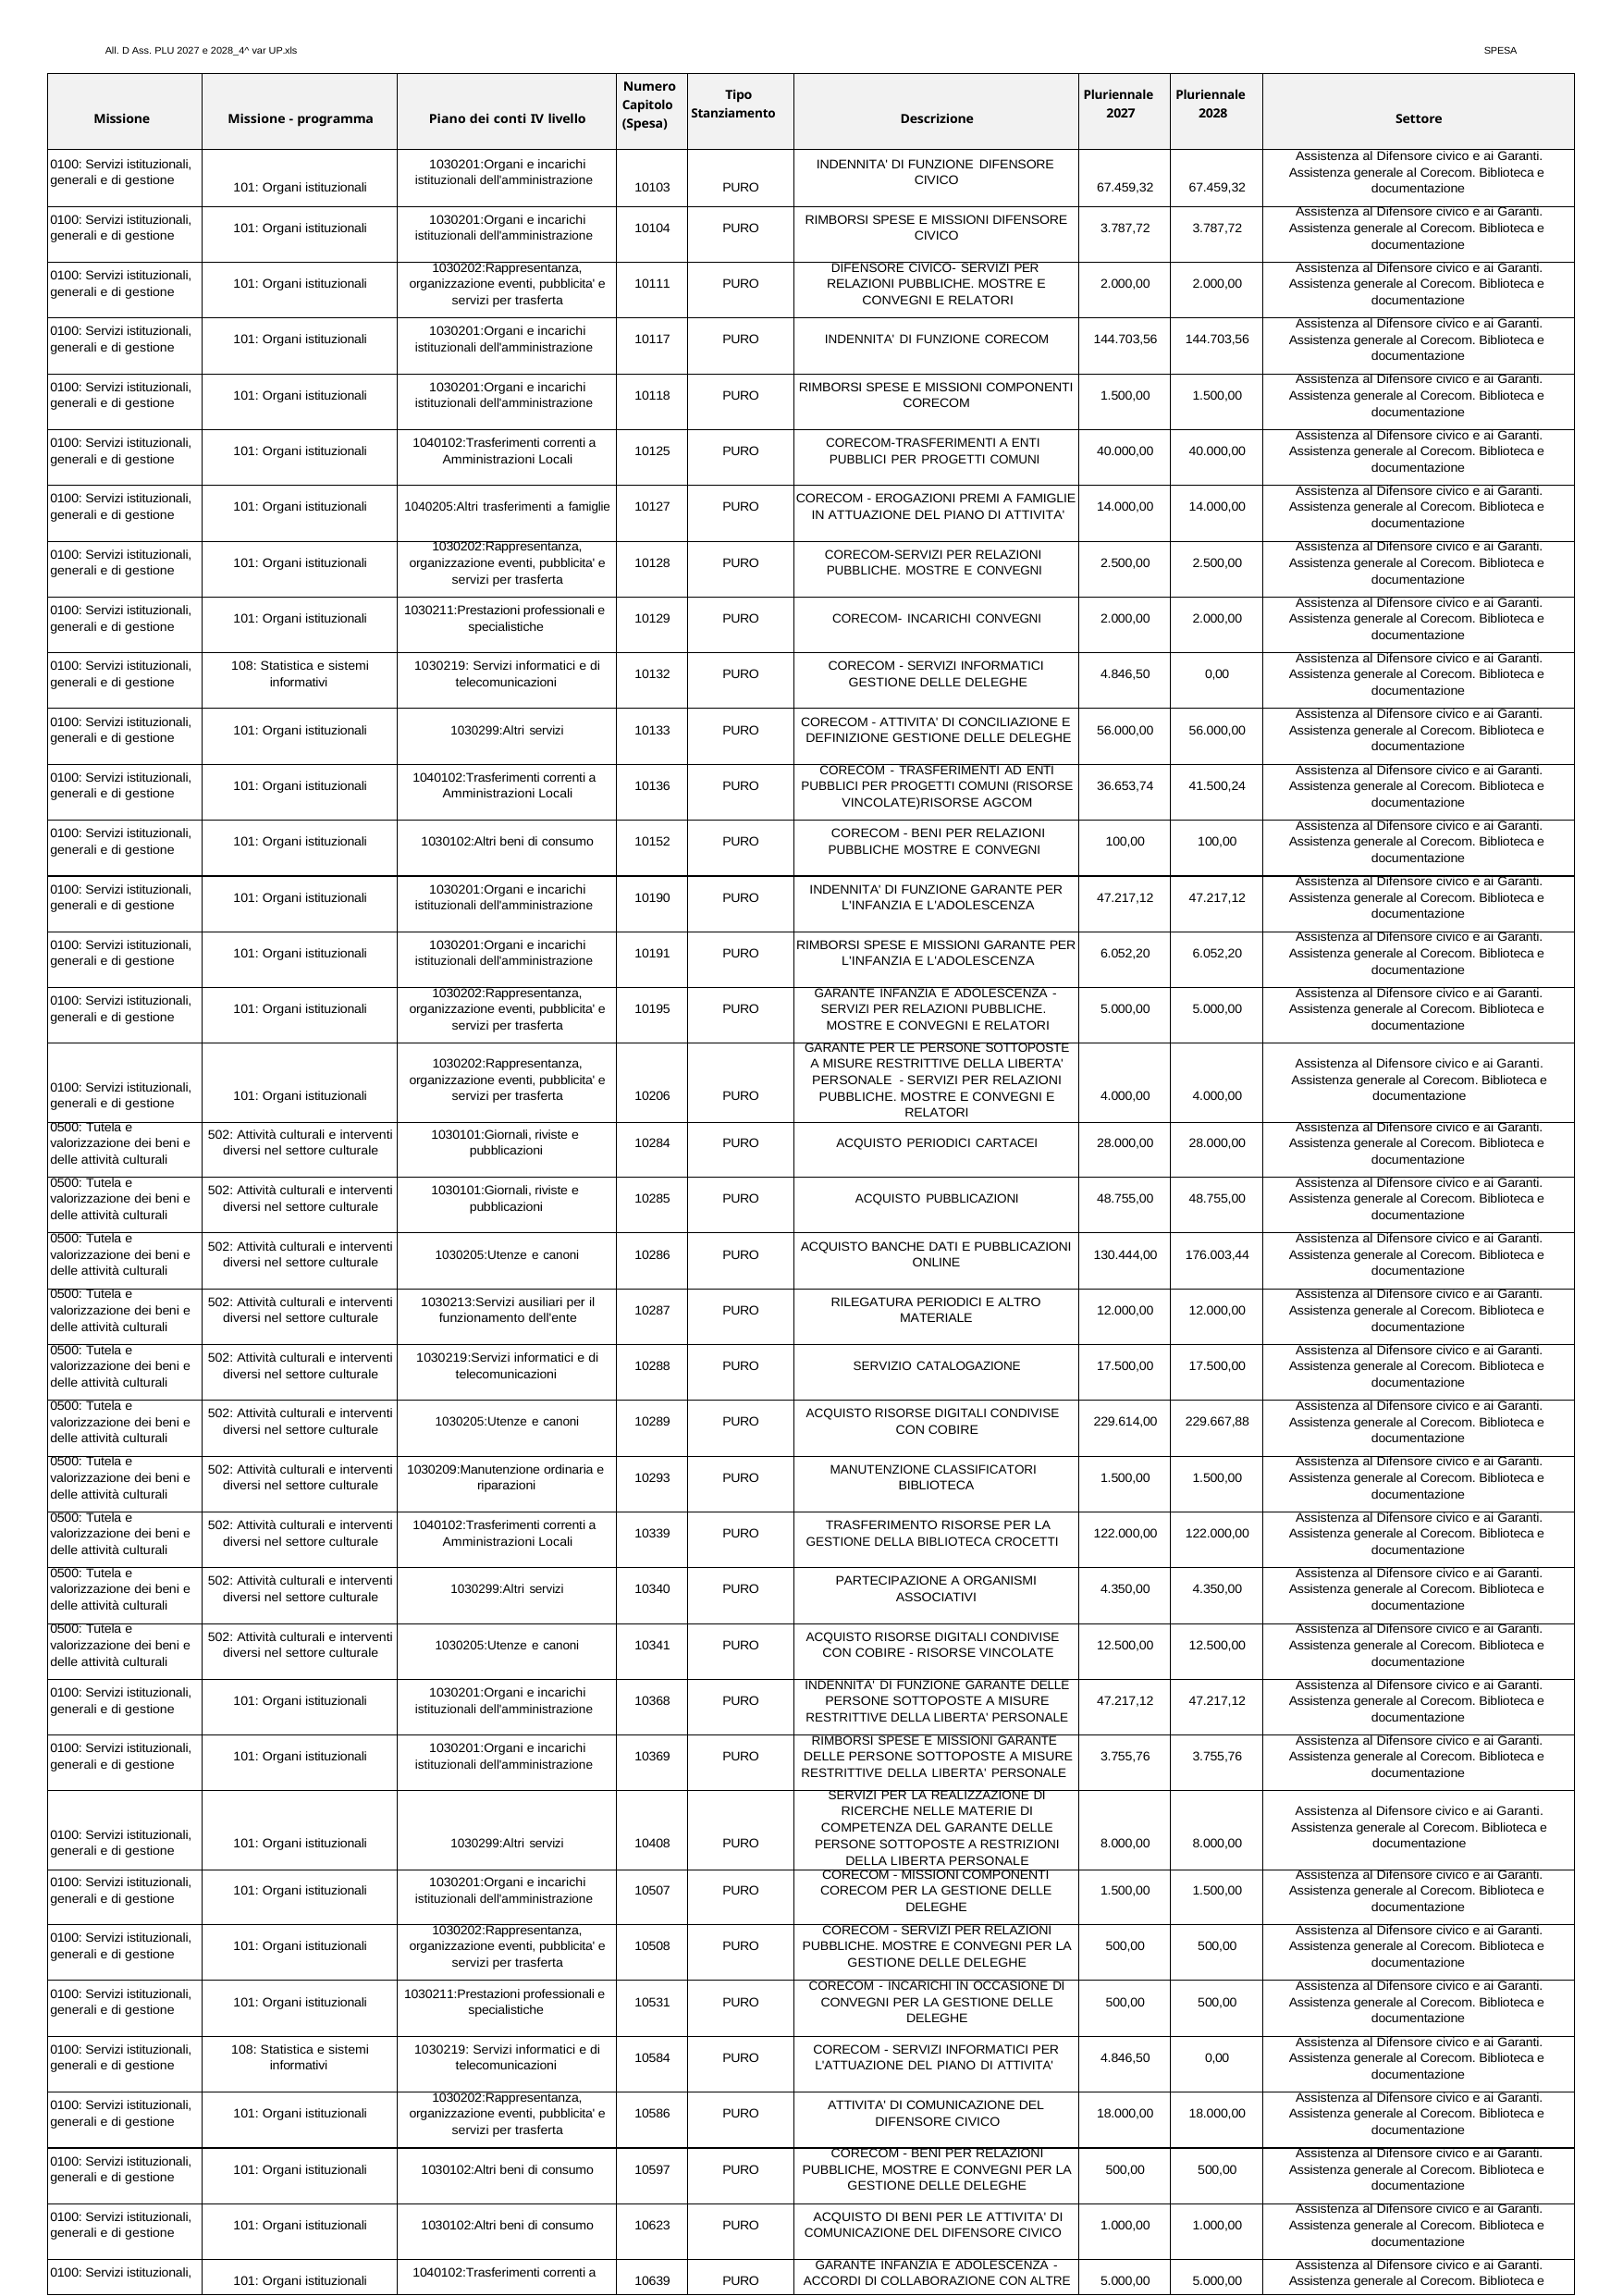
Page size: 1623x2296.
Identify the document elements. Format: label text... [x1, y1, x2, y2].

table_header Numero Capitolo (Spesa) [617, 74, 687, 149]
table_cell CORECOM - INCARICHI IN OCCASIONE DI CONVEGNI PER LA GESTIONE DELLE DELEGHE [794, 1981, 1078, 2036]
table_cell 101: Organi istituzionali [203, 988, 397, 1043]
table_cell Assistenza al Difensore civico e ai Garanti. Assistenza generale al Corecom. Biblioteca e documentazione [1263, 263, 1574, 317]
table_cell 28.000,00 [1171, 1123, 1262, 1177]
table_cell PURO [688, 1735, 793, 1790]
table_cell 0500: Tutela e valorizzazione dei beni e delle attività culturali [48, 1345, 202, 1400]
table_cell 502: Attività culturali e interventi diversi nel settore culturale [203, 1401, 397, 1455]
table_cell 47.217,12 [1079, 877, 1170, 932]
table_cell 10104 [617, 207, 687, 262]
table_cell 0100: Servizi istituzionali, generali e di gestione [48, 318, 202, 373]
table_cell 1030202:Rappresentanza, organizzazione eventi, pubblicita' e servizi per trasferta [398, 988, 616, 1043]
table_cell 10368 [617, 1680, 687, 1734]
table_cell Assistenza al Difensore civico e ai Garanti. Assistenza generale al Corecom. Biblioteca e documentazione [1263, 318, 1574, 373]
table_cell 4.846,50 [1079, 653, 1170, 708]
table_cell 8.000,00 [1171, 1791, 1262, 1870]
table_cell 14.000,00 [1079, 486, 1170, 540]
table_cell PURO [688, 542, 793, 597]
table_cell 10206 [617, 1043, 687, 1122]
table_cell 1030102:Altri beni di consumo [398, 2149, 616, 2203]
table_cell 17.500,00 [1079, 1345, 1170, 1400]
table_cell 101: Organi istituzionali [203, 1680, 397, 1734]
table_cell Assistenza al Difensore civico e ai Garanti. Assistenza generale al Corecom. Biblioteca e documentazione [1263, 542, 1574, 597]
table_cell 18.000,00 [1171, 2092, 1262, 2147]
table_cell 2.000,00 [1171, 263, 1262, 317]
table_cell PURO [688, 486, 793, 540]
table_cell 101: Organi istituzionali [203, 2092, 397, 2147]
table_cell Assistenza al Difensore civico e ai Garanti. Assistenza generale al Corecom. Biblioteca e documentazione [1263, 1178, 1574, 1232]
table_cell 10508 [617, 1925, 687, 1980]
table_cell Assistenza al Difensore civico e ai Garanti. Assistenza generale al Corecom. Biblioteca e [1263, 2260, 1574, 2294]
table_cell PURO [688, 375, 793, 429]
table_cell Assistenza al Difensore civico e ai Garanti. Assistenza generale al Corecom. Biblioteca e documentazione [1263, 1401, 1574, 1455]
table_cell 3.755,76 [1171, 1735, 1262, 1790]
table_cell 10341 [617, 1624, 687, 1679]
table_cell 0500: Tutela e valorizzazione dei beni e delle attività culturali [48, 1123, 202, 1177]
table_cell 1030299:Altri servizi [398, 1791, 616, 1870]
table_cell GARANTE PER LE PERSONE SOTTOPOSTE A MISURE RESTRITTIVE DELLA LIBERTA' PERSONALE - SERVIZI PER RELAZIONI PUBBLICHE. MOSTRE E CONVEGNI E RELATORI [794, 1043, 1078, 1122]
table_cell PURO [688, 1401, 793, 1455]
table_cell 6.052,20 [1079, 932, 1170, 987]
table_cell PURO [688, 1290, 793, 1344]
table_cell GARANTE INFANZIA E ADOLESCENZA - ACCORDI DI COLLABORAZIONE CON ALTRE [794, 2260, 1078, 2294]
table_cell Assistenza al Difensore civico e ai Garanti. Assistenza generale al Corecom. Biblioteca e documentazione [1263, 821, 1574, 875]
table_cell 101: Organi istituzionali [203, 318, 397, 373]
table_cell 100,00 [1079, 821, 1170, 875]
table_cell 130.444,00 [1079, 1233, 1170, 1289]
table_cell 10293 [617, 1457, 687, 1512]
table_cell 5.000,00 [1171, 988, 1262, 1043]
table_cell Assistenza al Difensore civico e ai Garanti. Assistenza generale al Corecom. Biblioteca e documentazione [1263, 765, 1574, 820]
table_cell 1030202:Rappresentanza, organizzazione eventi, pubblicita' e servizi per trasferta [398, 2092, 616, 2147]
table_cell 0100: Servizi istituzionali, generali e di gestione [48, 2037, 202, 2092]
table_cell 1030201:Organi e incarichi istituzionali dell'amministrazione [398, 150, 616, 206]
table_cell 3.755,76 [1079, 1735, 1170, 1790]
table_cell 10339 [617, 1512, 687, 1567]
table_cell 10190 [617, 877, 687, 932]
table_cell RIMBORSI SPESE E MISSIONI GARANTE DELLE PERSONE SOTTOPOSTE A MISURE RESTRITTIVE DELLA LIBERTA' PERSONALE [794, 1735, 1078, 1790]
table_cell PURO [688, 1123, 793, 1177]
table_cell 8.000,00 [1079, 1791, 1170, 1870]
table_cell Assistenza al Difensore civico e ai Garanti. Assistenza generale al Corecom. Biblioteca e documentazione [1263, 1624, 1574, 1679]
table_cell PURO [688, 2260, 793, 2294]
table_cell 0100: Servizi istituzionali, generali e di gestione [48, 598, 202, 652]
table_cell 1.500,00 [1171, 1870, 1262, 1924]
table_cell SERVIZIO CATALOGAZIONE [794, 1345, 1078, 1400]
table_cell 1030201:Organi e incarichi istituzionali dell'amministrazione [398, 932, 616, 987]
table_cell 500,00 [1079, 1925, 1170, 1980]
table_cell Assistenza al Difensore civico e ai Garanti. Assistenza generale al Corecom. Biblioteca e documentazione [1263, 430, 1574, 485]
table_cell 1040102:Trasferimenti correnti a Amministrazioni Locali [398, 1512, 616, 1567]
table_cell 101: Organi istituzionali [203, 2149, 397, 2203]
table_cell SERVIZI PER LA REALIZZAZIONE DI RICERCHE NELLE MATERIE DI COMPETENZA DEL GARANTE DELLE PERSONE SOTTOPOSTE A RESTRIZIONI DELLA LIBERTA PERSONALE [794, 1791, 1078, 1870]
table_cell 101: Organi istituzionali [203, 207, 397, 262]
table_cell 502: Attività culturali e interventi diversi nel settore culturale [203, 1624, 397, 1679]
table_cell 0500: Tutela e valorizzazione dei beni e delle attività culturali [48, 1624, 202, 1679]
table_cell 0100: Servizi istituzionali, generali e di gestione [48, 263, 202, 317]
table_cell 48.755,00 [1079, 1178, 1170, 1232]
table_cell 101: Organi istituzionali [203, 932, 397, 987]
table_cell 1040102:Trasferimenti correnti a [398, 2260, 616, 2294]
table_header Pluriennale 2027 [1079, 74, 1170, 149]
table_cell 10125 [617, 430, 687, 485]
table_header Piano dei conti IV livello [398, 74, 616, 149]
table_cell 122.000,00 [1079, 1512, 1170, 1567]
table_cell 1030201:Organi e incarichi istituzionali dell'amministrazione [398, 1680, 616, 1734]
table_cell Assistenza al Difensore civico e ai Garanti. Assistenza generale al Corecom. Biblioteca e documentazione [1263, 709, 1574, 764]
table_cell 0500: Tutela e valorizzazione dei beni e delle attività culturali [48, 1512, 202, 1567]
table_cell RIMBORSI SPESE E MISSIONI DIFENSORE CIVICO [794, 207, 1078, 262]
table_cell 1030219: Servizi informatici e di telecomunicazioni [398, 2037, 616, 2092]
table_cell RIMBORSI SPESE E MISSIONI GARANTE PER L'INFANZIA E L'ADOLESCENZA [794, 932, 1078, 987]
table_cell RILEGATURA PERIODICI E ALTRO MATERIALE [794, 1290, 1078, 1344]
table_cell CORECOM - BENI PER RELAZIONI PUBBLICHE, MOSTRE E CONVEGNI PER LA GESTIONE DELLE DELEGHE [794, 2149, 1078, 2203]
table_cell 3.787,72 [1171, 207, 1262, 262]
table_cell 56.000,00 [1079, 709, 1170, 764]
table_cell 1.500,00 [1171, 1457, 1262, 1512]
table_cell 1030299:Altri servizi [398, 709, 616, 764]
table_cell 10369 [617, 1735, 687, 1790]
table_cell 10136 [617, 765, 687, 820]
table_cell 101: Organi istituzionali [203, 1981, 397, 2036]
table_cell 2.000,00 [1171, 598, 1262, 652]
table_cell 101: Organi istituzionali [203, 1870, 397, 1924]
table_cell Assistenza al Difensore civico e ai Garanti. Assistenza generale al Corecom. Biblioteca e documentazione [1263, 1870, 1574, 1924]
table_cell PURO [688, 150, 793, 206]
table_cell 18.000,00 [1079, 2092, 1170, 2147]
table_cell PURO [688, 1345, 793, 1400]
table_cell 101: Organi istituzionali [203, 1925, 397, 1980]
table_cell PURO [688, 2037, 793, 2092]
table_cell 0500: Tutela e valorizzazione dei beni e delle attività culturali [48, 1568, 202, 1623]
table_cell Assistenza al Difensore civico e ai Garanti. Assistenza generale al Corecom. Biblioteca e documentazione [1263, 877, 1574, 932]
table_cell PURO [688, 598, 793, 652]
table_cell 10118 [617, 375, 687, 429]
table_cell 1030219: Servizi informatici e di telecomunicazioni [398, 653, 616, 708]
table_cell PURO [688, 1043, 793, 1122]
table_cell 56.000,00 [1171, 709, 1262, 764]
table_header Missione [48, 74, 202, 149]
table_cell 0100: Servizi istituzionali, generali e di gestione [48, 2092, 202, 2147]
table_header Missione - programma [203, 74, 397, 149]
table_cell 0100: Servizi istituzionali, generali e di gestione [48, 375, 202, 429]
table_cell 0100: Servizi istituzionali, generali e di gestione [48, 821, 202, 875]
table_cell 1.000,00 [1079, 2204, 1170, 2259]
table_cell 0100: Servizi istituzionali, generali e di gestione [48, 1735, 202, 1790]
table_cell 1030102:Altri beni di consumo [398, 2204, 616, 2259]
table_cell 1.500,00 [1079, 375, 1170, 429]
table_cell 10284 [617, 1123, 687, 1177]
table_cell 10408 [617, 1791, 687, 1870]
table_cell 10117 [617, 318, 687, 373]
table_cell 502: Attività culturali e interventi diversi nel settore culturale [203, 1290, 397, 1344]
table_cell 0100: Servizi istituzionali, generali e di gestione [48, 542, 202, 597]
table_cell 144.703,56 [1079, 318, 1170, 373]
table_cell TRASFERIMENTO RISORSE PER LA GESTIONE DELLA BIBLIOTECA CROCETTI [794, 1512, 1078, 1567]
table_cell 1.500,00 [1079, 1457, 1170, 1512]
table_cell PURO [688, 1791, 793, 1870]
table_cell 0100: Servizi istituzionali, generali e di gestione [48, 1680, 202, 1734]
table_cell 1.500,00 [1079, 1870, 1170, 1924]
table_cell PURO [688, 1624, 793, 1679]
table_cell 1040102:Trasferimenti correnti a Amministrazioni Locali [398, 430, 616, 485]
table_cell 101: Organi istituzionali [203, 1791, 397, 1870]
table_cell 1030201:Organi e incarichi istituzionali dell'amministrazione [398, 1735, 616, 1790]
table_cell 12.500,00 [1171, 1624, 1262, 1679]
table_cell Assistenza al Difensore civico e ai Garanti. Assistenza generale al Corecom. Biblioteca e documentazione [1263, 932, 1574, 987]
table_cell 1030201:Organi e incarichi istituzionali dell'amministrazione [398, 318, 616, 373]
table_cell 500,00 [1171, 1981, 1262, 2036]
table_cell CORECOM-TRASFERIMENTI A ENTI PUBBLICI PER PROGETTI COMUNI [794, 430, 1078, 485]
table_cell 10152 [617, 821, 687, 875]
table_cell ACQUISTO PERIODICI CARTACEI [794, 1123, 1078, 1177]
table_cell 10597 [617, 2149, 687, 2203]
table_cell 144.703,56 [1171, 318, 1262, 373]
table_cell 0100: Servizi istituzionali, generali e di gestione [48, 877, 202, 932]
table_cell GARANTE INFANZIA E ADOLESCENZA - SERVIZI PER RELAZIONI PUBBLICHE. MOSTRE E CONVEGNI E RELATORI [794, 988, 1078, 1043]
table_cell 500,00 [1171, 2149, 1262, 2203]
table_cell PURO [688, 1568, 793, 1623]
table_cell 1030209:Manutenzione ordinaria e riparazioni [398, 1457, 616, 1512]
table_cell 0100: Servizi istituzionali, generali e di gestione [48, 207, 202, 262]
table_cell 1030205:Utenze e canoni [398, 1233, 616, 1289]
table_cell 10340 [617, 1568, 687, 1623]
table_cell Assistenza al Difensore civico e ai Garanti. Assistenza generale al Corecom. Biblioteca e documentazione [1263, 1123, 1574, 1177]
table_cell 4.846,50 [1079, 2037, 1170, 2092]
table_cell 10289 [617, 1401, 687, 1455]
table_cell CORECOM - MISSIONI COMPONENTI CORECOM PER LA GESTIONE DELLE DELEGHE [794, 1870, 1078, 1924]
table_cell Assistenza al Difensore civico e ai Garanti. Assistenza generale al Corecom. Biblioteca e documentazione [1263, 1680, 1574, 1734]
table_cell PURO [688, 2204, 793, 2259]
table_cell Assistenza al Difensore civico e ai Garanti. Assistenza generale al Corecom. Biblioteca e documentazione [1263, 1457, 1574, 1512]
table_cell 0100: Servizi istituzionali, generali e di gestione [48, 2204, 202, 2259]
table_cell 2.500,00 [1079, 542, 1170, 597]
table_cell Assistenza al Difensore civico e ai Garanti. Assistenza generale al Corecom. Biblioteca e documentazione [1263, 375, 1574, 429]
table_cell 1030202:Rappresentanza, organizzazione eventi, pubblicita' e servizi per trasferta [398, 1043, 616, 1122]
table_cell 4.350,00 [1079, 1568, 1170, 1623]
table_cell PURO [688, 709, 793, 764]
table_cell PURO [688, 765, 793, 820]
table_cell CORECOM - EROGAZIONI PREMI A FAMIGLIE IN ATTUAZIONE DEL PIANO DI ATTIVITA' [794, 486, 1078, 540]
table_cell 4.350,00 [1171, 1568, 1262, 1623]
table_cell 12.000,00 [1079, 1290, 1170, 1344]
table_cell PURO [688, 653, 793, 708]
table_cell 0100: Servizi istituzionali, generali e di gestione [48, 653, 202, 708]
table_cell 10111 [617, 263, 687, 317]
table_cell 10288 [617, 1345, 687, 1400]
table_cell 0100: Servizi istituzionali, generali e di gestione [48, 1925, 202, 1980]
table_cell 1030202:Rappresentanza, organizzazione eventi, pubblicita' e servizi per trasferta [398, 542, 616, 597]
table_cell 1030201:Organi e incarichi istituzionali dell'amministrazione [398, 207, 616, 262]
table_cell 101: Organi istituzionali [203, 542, 397, 597]
table_cell CORECOM-SERVIZI PER RELAZIONI PUBBLICHE. MOSTRE E CONVEGNI [794, 542, 1078, 597]
table_cell PURO [688, 1680, 793, 1734]
table_cell CORECOM - ATTIVITA' DI CONCILIAZIONE E DEFINIZIONE GESTIONE DELLE DELEGHE [794, 709, 1078, 764]
table_cell 28.000,00 [1079, 1123, 1170, 1177]
table_cell 5.000,00 [1171, 2260, 1262, 2294]
table_cell 108: Statistica e sistemi informativi [203, 653, 397, 708]
table_cell 67.459,32 [1171, 150, 1262, 206]
table_cell 6.052,20 [1171, 932, 1262, 987]
table_cell 0100: Servizi istituzionali, generali e di gestione [48, 1870, 202, 1924]
table_cell Assistenza al Difensore civico e ai Garanti. Assistenza generale al Corecom. Biblioteca e documentazione [1263, 1043, 1574, 1122]
table_cell Assistenza al Difensore civico e ai Garanti. Assistenza generale al Corecom. Biblioteca e documentazione [1263, 988, 1574, 1043]
table_cell 502: Attività culturali e interventi diversi nel settore culturale [203, 1457, 397, 1512]
table_cell ATTIVITA' DI COMUNICAZIONE DEL DIFENSORE CIVICO [794, 2092, 1078, 2147]
table_cell Assistenza al Difensore civico e ai Garanti. Assistenza generale al Corecom. Biblioteca e documentazione [1263, 598, 1574, 652]
table_cell Assistenza al Difensore civico e ai Garanti. Assistenza generale al Corecom. Biblioteca e documentazione [1263, 486, 1574, 540]
table_cell 0100: Servizi istituzionali, generali e di gestione [48, 486, 202, 540]
table_cell Assistenza al Difensore civico e ai Garanti. Assistenza generale al Corecom. Biblioteca e documentazione [1263, 2149, 1574, 2203]
table_cell 1030202:Rappresentanza, organizzazione eventi, pubblicita' e servizi per trasferta [398, 263, 616, 317]
table_cell CORECOM - SERVIZI INFORMATICI PER L'ATTUAZIONE DEL PIANO DI ATTIVITA' [794, 2037, 1078, 2092]
table_cell 101: Organi istituzionali [203, 2260, 397, 2294]
table_cell 0500: Tutela e valorizzazione dei beni e delle attività culturali [48, 1457, 202, 1512]
table_cell DIFENSORE CIVICO- SERVIZI PER RELAZIONI PUBBLICHE. MOSTRE E CONVEGNI E RELATORI [794, 263, 1078, 317]
table_cell 10623 [617, 2204, 687, 2259]
table_cell 10195 [617, 988, 687, 1043]
table_cell 10639 [617, 2260, 687, 2294]
table_cell 10584 [617, 2037, 687, 2092]
table_cell Assistenza al Difensore civico e ai Garanti. Assistenza generale al Corecom. Biblioteca e documentazione [1263, 2204, 1574, 2259]
table_cell 0100: Servizi istituzionali, generali e di gestione [48, 988, 202, 1043]
table_cell 2.000,00 [1079, 263, 1170, 317]
table_cell Assistenza al Difensore civico e ai Garanti. Assistenza generale al Corecom. Biblioteca e documentazione [1263, 653, 1574, 708]
table_cell 47.217,12 [1171, 1680, 1262, 1734]
table_cell Assistenza al Difensore civico e ai Garanti. Assistenza generale al Corecom. Biblioteca e documentazione [1263, 2037, 1574, 2092]
table_cell Assistenza al Difensore civico e ai Garanti. Assistenza generale al Corecom. Biblioteca e documentazione [1263, 1925, 1574, 1980]
table_cell 47.217,12 [1171, 877, 1262, 932]
table_header Descrizione [794, 74, 1078, 149]
table_cell 500,00 [1079, 1981, 1170, 2036]
table_cell 101: Organi istituzionali [203, 765, 397, 820]
table_cell 10586 [617, 2092, 687, 2147]
table_cell INDENNITA' DI FUNZIONE DIFENSORE CIVICO [794, 150, 1078, 206]
table_cell 0100: Servizi istituzionali, generali e di gestione [48, 765, 202, 820]
table_cell 47.217,12 [1079, 1680, 1170, 1734]
table_cell 502: Attività culturali e interventi diversi nel settore culturale [203, 1123, 397, 1177]
table_cell 36.653,74 [1079, 765, 1170, 820]
table_cell 101: Organi istituzionali [203, 709, 397, 764]
table_cell Assistenza al Difensore civico e ai Garanti. Assistenza generale al Corecom. Biblioteca e documentazione [1263, 1735, 1574, 1790]
table_cell INDENNITA' DI FUNZIONE CORECOM [794, 318, 1078, 373]
table_cell 101: Organi istituzionali [203, 375, 397, 429]
table_cell 229.667,88 [1171, 1401, 1262, 1455]
table_cell 0,00 [1171, 2037, 1262, 2092]
table_cell 3.787,72 [1079, 207, 1170, 262]
table_cell 1030219:Servizi informatici e di telecomunicazioni [398, 1345, 616, 1400]
table_cell 4.000,00 [1079, 1043, 1170, 1122]
table_cell 502: Attività culturali e interventi diversi nel settore culturale [203, 1178, 397, 1232]
table_cell 0,00 [1171, 653, 1262, 708]
table_cell 4.000,00 [1171, 1043, 1262, 1122]
table_cell 101: Organi istituzionali [203, 877, 397, 932]
table_cell PURO [688, 1457, 793, 1512]
table_header Settore [1263, 74, 1574, 149]
table_cell MANUTENZIONE CLASSIFICATORI BIBLIOTECA [794, 1457, 1078, 1512]
table_cell 10133 [617, 709, 687, 764]
table_cell Assistenza al Difensore civico e ai Garanti. Assistenza generale al Corecom. Biblioteca e documentazione [1263, 1568, 1574, 1623]
table_cell CORECOM- INCARICHI CONVEGNI [794, 598, 1078, 652]
table_cell PURO [688, 1178, 793, 1232]
table_cell 1030211:Prestazioni professionali e specialistiche [398, 598, 616, 652]
table_cell ACQUISTO PUBBLICAZIONI [794, 1178, 1078, 1232]
table_cell 101: Organi istituzionali [203, 486, 397, 540]
table_cell 10129 [617, 598, 687, 652]
table_cell 48.755,00 [1171, 1178, 1262, 1232]
table_cell 1030202:Rappresentanza, organizzazione eventi, pubblicita' e servizi per trasferta [398, 1925, 616, 1980]
table_cell 1030211:Prestazioni professionali e specialistiche [398, 1981, 616, 2036]
table_cell 0100: Servizi istituzionali, generali e di gestione [48, 1043, 202, 1122]
table_cell PURO [688, 1981, 793, 2036]
table_cell 0100: Servizi istituzionali, generali e di gestione [48, 932, 202, 987]
table_cell 0500: Tutela e valorizzazione dei beni e delle attività culturali [48, 1401, 202, 1455]
table_cell 101: Organi istituzionali [203, 1735, 397, 1790]
table_cell 0100: Servizi istituzionali, generali e di gestione [48, 2149, 202, 2203]
table_cell 100,00 [1171, 821, 1262, 875]
table_cell 14.000,00 [1171, 486, 1262, 540]
table_header Tipo Stanziamento [688, 74, 793, 149]
table_cell 0100: Servizi istituzionali, generali e di gestione [48, 709, 202, 764]
table_cell 101: Organi istituzionali [203, 1043, 397, 1122]
table_cell 0500: Tutela e valorizzazione dei beni e delle attività culturali [48, 1290, 202, 1344]
table_cell Assistenza al Difensore civico e ai Garanti. Assistenza generale al Corecom. Biblioteca e documentazione [1263, 150, 1574, 206]
table_cell PURO [688, 821, 793, 875]
table_cell 40.000,00 [1171, 430, 1262, 485]
table_cell PURO [688, 263, 793, 317]
table_cell PURO [688, 2149, 793, 2203]
table_cell INDENNITA' DI FUNZIONE GARANTE DELLE PERSONE SOTTOPOSTE A MISURE RESTRITTIVE DELLA LIBERTA' PERSONALE [794, 1680, 1078, 1734]
table_cell CORECOM - SERVIZI INFORMATICI GESTIONE DELLE DELEGHE [794, 653, 1078, 708]
table_cell 1030201:Organi e incarichi istituzionali dell'amministrazione [398, 1870, 616, 1924]
table_cell 1040205:Altri trasferimenti a famiglie [398, 486, 616, 540]
table_cell PURO [688, 877, 793, 932]
table_cell 10285 [617, 1178, 687, 1232]
table_cell 1030205:Utenze e canoni [398, 1401, 616, 1455]
table_cell 0100: Servizi istituzionali, [48, 2260, 202, 2294]
table_cell PURO [688, 318, 793, 373]
table_cell 122.000,00 [1171, 1512, 1262, 1567]
table_cell 229.614,00 [1079, 1401, 1170, 1455]
table_cell Assistenza al Difensore civico e ai Garanti. Assistenza generale al Corecom. Biblioteca e documentazione [1263, 1981, 1574, 2036]
table_cell Assistenza al Difensore civico e ai Garanti. Assistenza generale al Corecom. Biblioteca e documentazione [1263, 207, 1574, 262]
table_cell 5.000,00 [1079, 988, 1170, 1043]
table_cell 500,00 [1171, 1925, 1262, 1980]
table_cell PURO [688, 1233, 793, 1289]
table_cell 176.003,44 [1171, 1233, 1262, 1289]
table_cell 108: Statistica e sistemi informativi [203, 2037, 397, 2092]
table_cell 1.000,00 [1171, 2204, 1262, 2259]
table_cell 10531 [617, 1981, 687, 2036]
table_cell ACQUISTO RISORSE DIGITALI CONDIVISE CON COBIRE - RISORSE VINCOLATE [794, 1624, 1078, 1679]
table_cell PURO [688, 1512, 793, 1567]
table_cell 101: Organi istituzionali [203, 821, 397, 875]
table_cell Assistenza al Difensore civico e ai Garanti. Assistenza generale al Corecom. Biblioteca e documentazione [1263, 2092, 1574, 2147]
table_cell PURO [688, 932, 793, 987]
table_cell 10127 [617, 486, 687, 540]
table_cell 1040102:Trasferimenti correnti a Amministrazioni Locali [398, 765, 616, 820]
table_cell 2.500,00 [1171, 542, 1262, 597]
table_cell 0500: Tutela e valorizzazione dei beni e delle attività culturali [48, 1178, 202, 1232]
table_cell 10132 [617, 653, 687, 708]
table_cell 40.000,00 [1079, 430, 1170, 485]
table_cell 0100: Servizi istituzionali, generali e di gestione [48, 1791, 202, 1870]
table_cell PURO [688, 430, 793, 485]
table_cell ACQUISTO DI BENI PER LE ATTIVITA' DI COMUNICAZIONE DEL DIFENSORE CIVICO [794, 2204, 1078, 2259]
table_cell ACQUISTO RISORSE DIGITALI CONDIVISE CON COBIRE [794, 1401, 1078, 1455]
table_cell Assistenza al Difensore civico e ai Garanti. Assistenza generale al Corecom. Biblioteca e documentazione [1263, 1512, 1574, 1567]
table_cell PURO [688, 2092, 793, 2147]
table_cell CORECOM - TRASFERIMENTI AD ENTI PUBBLICI PER PROGETTI COMUNI (RISORSE VINCOLATE)RISORSE AGCOM [794, 765, 1078, 820]
table_cell Assistenza al Difensore civico e ai Garanti. Assistenza generale al Corecom. Biblioteca e documentazione [1263, 1290, 1574, 1344]
table_cell 17.500,00 [1171, 1345, 1262, 1400]
table_cell 67.459,32 [1079, 150, 1170, 206]
table_cell 10128 [617, 542, 687, 597]
table_cell CORECOM - SERVIZI PER RELAZIONI PUBBLICHE. MOSTRE E CONVEGNI PER LA GESTIONE DELLE DELEGHE [794, 1925, 1078, 1980]
table_cell 10103 [617, 150, 687, 206]
table_cell 1030201:Organi e incarichi istituzionali dell'amministrazione [398, 877, 616, 932]
table_cell 502: Attività culturali e interventi diversi nel settore culturale [203, 1345, 397, 1400]
table_cell 101: Organi istituzionali [203, 263, 397, 317]
table_cell RIMBORSI SPESE E MISSIONI COMPONENTI CORECOM [794, 375, 1078, 429]
table_cell PURO [688, 1870, 793, 1924]
table_cell Assistenza al Difensore civico e ai Garanti. Assistenza generale al Corecom. Biblioteca e documentazione [1263, 1233, 1574, 1289]
table_cell 1030205:Utenze e canoni [398, 1624, 616, 1679]
table_cell CORECOM - BENI PER RELAZIONI PUBBLICHE MOSTRE E CONVEGNI [794, 821, 1078, 875]
table_header Pluriennale 2028 [1171, 74, 1262, 149]
table_cell 502: Attività culturali e interventi diversi nel settore culturale [203, 1233, 397, 1289]
table_cell ACQUISTO BANCHE DATI E PUBBLICAZIONI ONLINE [794, 1233, 1078, 1289]
table_cell 10287 [617, 1290, 687, 1344]
table_cell 1030101:Giornali, riviste e pubblicazioni [398, 1123, 616, 1177]
table_cell 101: Organi istituzionali [203, 430, 397, 485]
table_cell PARTECIPAZIONE A ORGANISMI ASSOCIATIVI [794, 1568, 1078, 1623]
table_cell 0100: Servizi istituzionali, generali e di gestione [48, 430, 202, 485]
table_cell 101: Organi istituzionali [203, 598, 397, 652]
table_cell 101: Organi istituzionali [203, 2204, 397, 2259]
table_cell 1030101:Giornali, riviste e pubblicazioni [398, 1178, 616, 1232]
table_cell INDENNITA' DI FUNZIONE GARANTE PER L'INFANZIA E L'ADOLESCENZA [794, 877, 1078, 932]
table_cell Assistenza al Difensore civico e ai Garanti. Assistenza generale al Corecom. Biblioteca e documentazione [1263, 1791, 1574, 1870]
table_cell 10191 [617, 932, 687, 987]
table_cell Assistenza al Difensore civico e ai Garanti. Assistenza generale al Corecom. Biblioteca e documentazione [1263, 1345, 1574, 1400]
table_cell 0500: Tutela e valorizzazione dei beni e delle attività culturali [48, 1233, 202, 1289]
table_cell 12.500,00 [1079, 1624, 1170, 1679]
table_cell 1030201:Organi e incarichi istituzionali dell'amministrazione [398, 375, 616, 429]
table_cell 0100: Servizi istituzionali, generali e di gestione [48, 1981, 202, 2036]
table_cell PURO [688, 988, 793, 1043]
table_cell 1030299:Altri servizi [398, 1568, 616, 1623]
table_cell 1030213:Servizi ausiliari per il funzionamento dell'ente [398, 1290, 616, 1344]
table_cell PURO [688, 1925, 793, 1980]
table_cell 1.500,00 [1171, 375, 1262, 429]
table_cell 2.000,00 [1079, 598, 1170, 652]
table_cell 502: Attività culturali e interventi diversi nel settore culturale [203, 1512, 397, 1567]
table_cell 1030102:Altri beni di consumo [398, 821, 616, 875]
table_cell 5.000,00 [1079, 2260, 1170, 2294]
table_cell 0100: Servizi istituzionali, generali e di gestione [48, 150, 202, 206]
table_cell 10286 [617, 1233, 687, 1289]
table_cell 101: Organi istituzionali [203, 150, 397, 206]
table_cell PURO [688, 207, 793, 262]
table_cell 41.500,24 [1171, 765, 1262, 820]
table_cell 502: Attività culturali e interventi diversi nel settore culturale [203, 1568, 397, 1623]
table_cell 10507 [617, 1870, 687, 1924]
table_cell 12.000,00 [1171, 1290, 1262, 1344]
table_cell 500,00 [1079, 2149, 1170, 2203]
